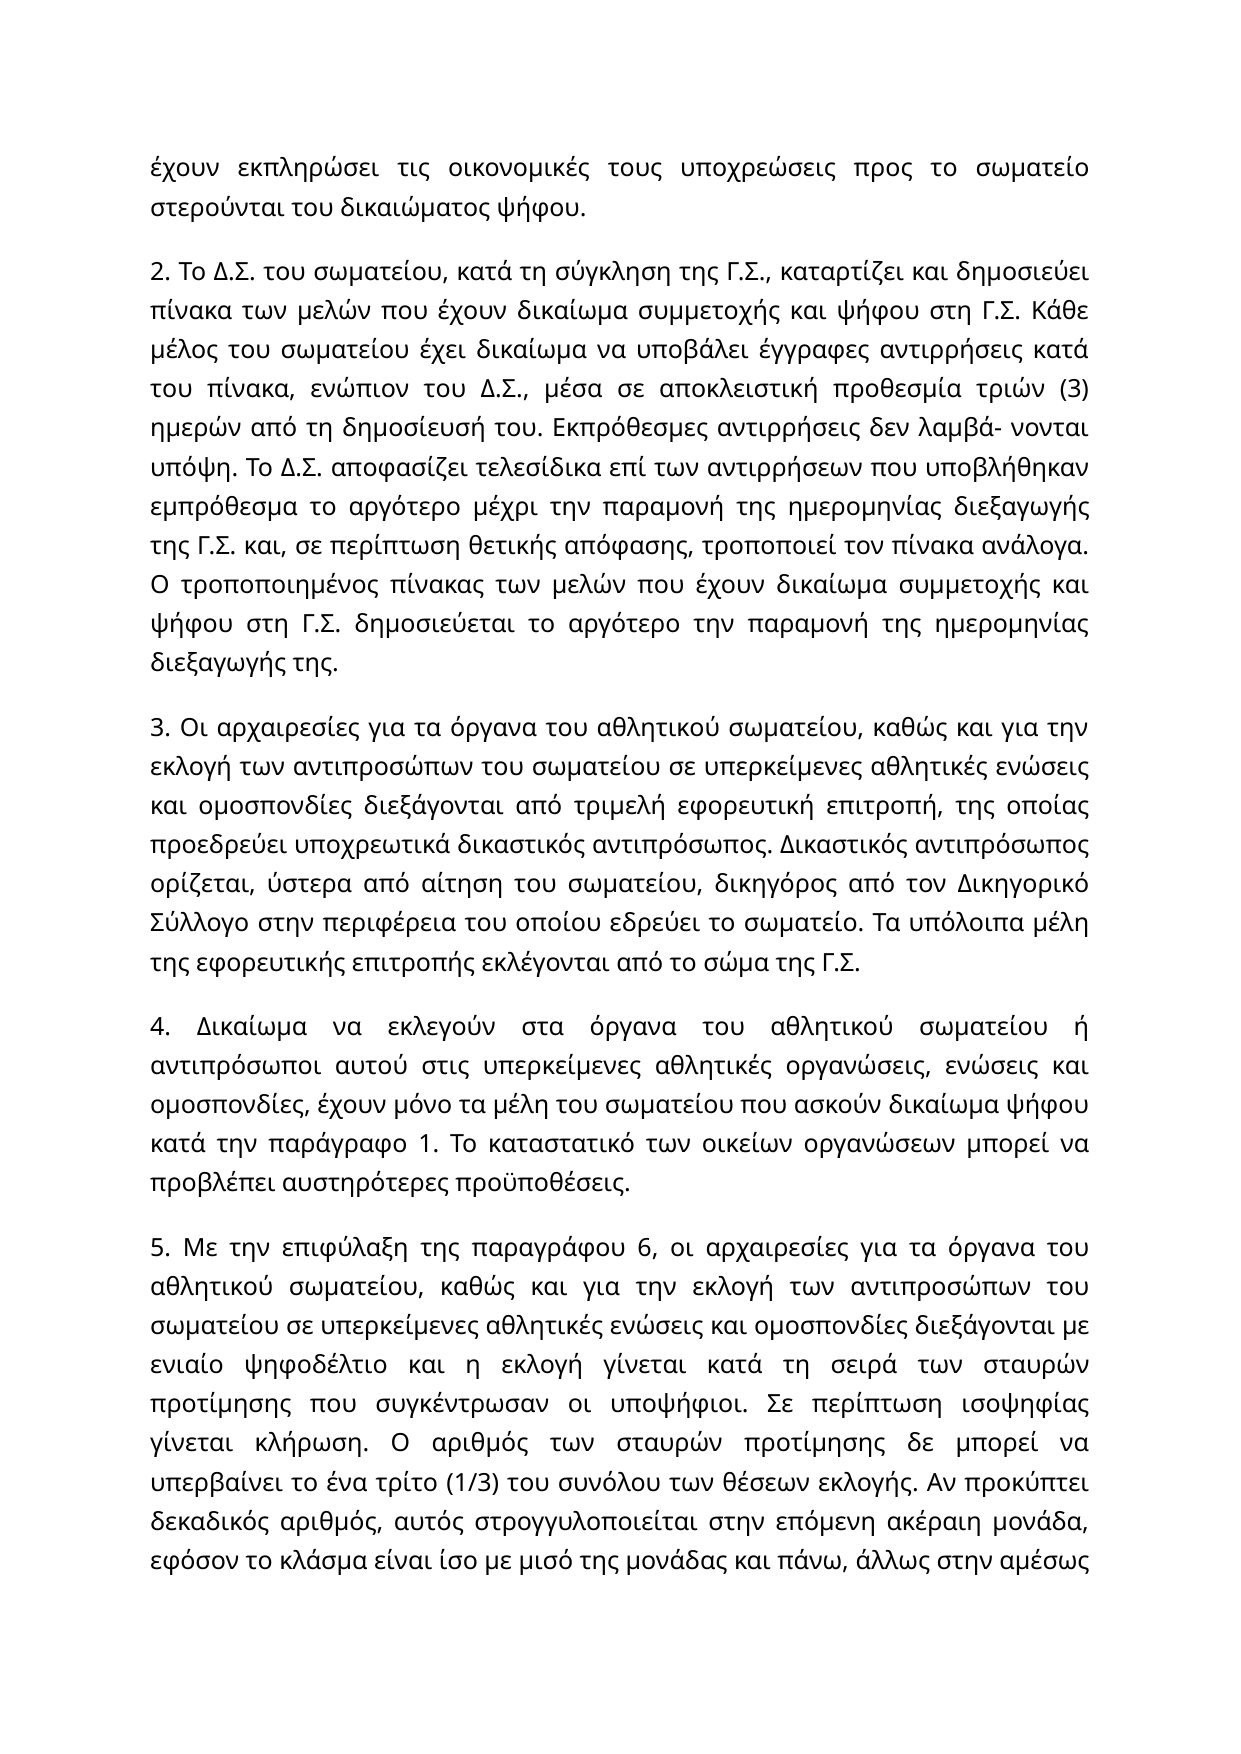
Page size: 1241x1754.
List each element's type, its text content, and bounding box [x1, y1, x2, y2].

text 2. Το Δ.Σ. του σωματείου, κατά τη σύγκληση της Γ.Σ., καταρτίζει και δημοσιεύει πίνακα των μελών που έχουν δικαίωμα συμμετοχής και ψήφου στη Γ.Σ. Κάθε μέλος του σωματείου έχει δικαίωμα να υποβάλει έγγραφες αντιρρήσεις κατά του πίνακα, ενώπιον του Δ.Σ., μέσα σε αποκλειστική προθεσμία τριών (3) ημερών από τη δημοσίευσή του. Εκπρόθεσμες αντιρρήσεις δεν λαμβά- νονται υπόψη. Το Δ.Σ. αποφασίζει τελεσίδικα επί των αντιρρήσεων που υποβλήθηκαν εμπρόθεσμα το αργότερο μέχρι την παραμονή της ημερομηνίας διεξαγωγής της Γ.Σ. και, σε περίπτωση θετικής απόφασης, τροποποιεί τον πίνακα ανάλογα. Ο τροποποιημένος πίνακας των μελών που έχουν δικαίωμα συμμετοχής και ψήφου στη Γ.Σ. δημοσιεύεται το αργότερο την παραμονή της ημερομηνίας διεξαγωγής της. [150, 253, 1090, 679]
text 3. Οι αρχαιρεσίες για τα όργανα του αθλητικού σωματείου, καθώς και για την εκλογή των αντιπροσώπων του σωματείου σε υπερκείμενες αθλητικές ενώσεις και ομοσπονδίες διεξάγονται από τριμελή εφορευτική επιτροπή, της οποίας προεδρεύει υποχρεωτικά δικαστικός αντιπρόσωπος. Δικαστικός αντιπρόσωπος ορίζεται, ύστερα από αίτηση του σωματείου, δικηγόρος από τον Δικηγορικό Σύλλογο στην περιφέρεια του οποίου εδρεύει το σωματείο. Τα υπόλοιπα μέλη της εφορευτικής επιτροπής εκλέγονται από το σώμα της Γ.Σ. [150, 709, 1090, 978]
text 4. Δικαίωμα να εκλεγούν στα όργανα του αθλητικού σωματείου ή αντιπρόσωποι αυτού στις υπερκείμενες αθλητικές οργανώσεις, ενώσεις και ομοσπονδίες, έχουν μόνο τα μέλη του σωματείου που ασκούν δικαίωμα ψήφου κατά την παράγραφο 1. Το καταστατικό των οικείων οργανώσεων μπορεί να προβλέπει αυστηρότερες προϋποθέσεις. [150, 1008, 1090, 1199]
text 5. Με την επιφύλαξη της παραγράφου 6, οι αρχαιρεσίες για τα όργανα του αθλητικού σωματείου, καθώς και για την εκλογή των αντιπροσώπων του σωματείου σε υπερκείμενες αθλητικές ενώσεις και ομοσπονδίες διεξάγονται με ενιαίο ψηφοδέλτιο και η εκλογή γίνεται κατά τη σειρά των σταυρών προτίμησης που συγκέντρωσαν οι υποψήφιοι. Σε περίπτωση ισοψηφίας γίνεται κλήρωση. Ο αριθμός των σταυρών προτίμησης δε μπορεί να υπερβαίνει το ένα τρίτο (1/3) του συνόλου των θέσεων εκλογής. Αν προκύπτει δεκαδικός αριθμός, αυτός στρογγυλοποιείται στην επόμενη ακέραιη μονάδα, εφόσον το κλάσμα είναι ίσο με μισό της μονάδας και πάνω, άλλως στην αμέσως [150, 1229, 1090, 1577]
text έχουν εκπληρώσει τις οικονομικές τους υποχρεώσεις προς το σωματείο στερούνται του δικαιώματος ψήφου. [150, 150, 1090, 223]
